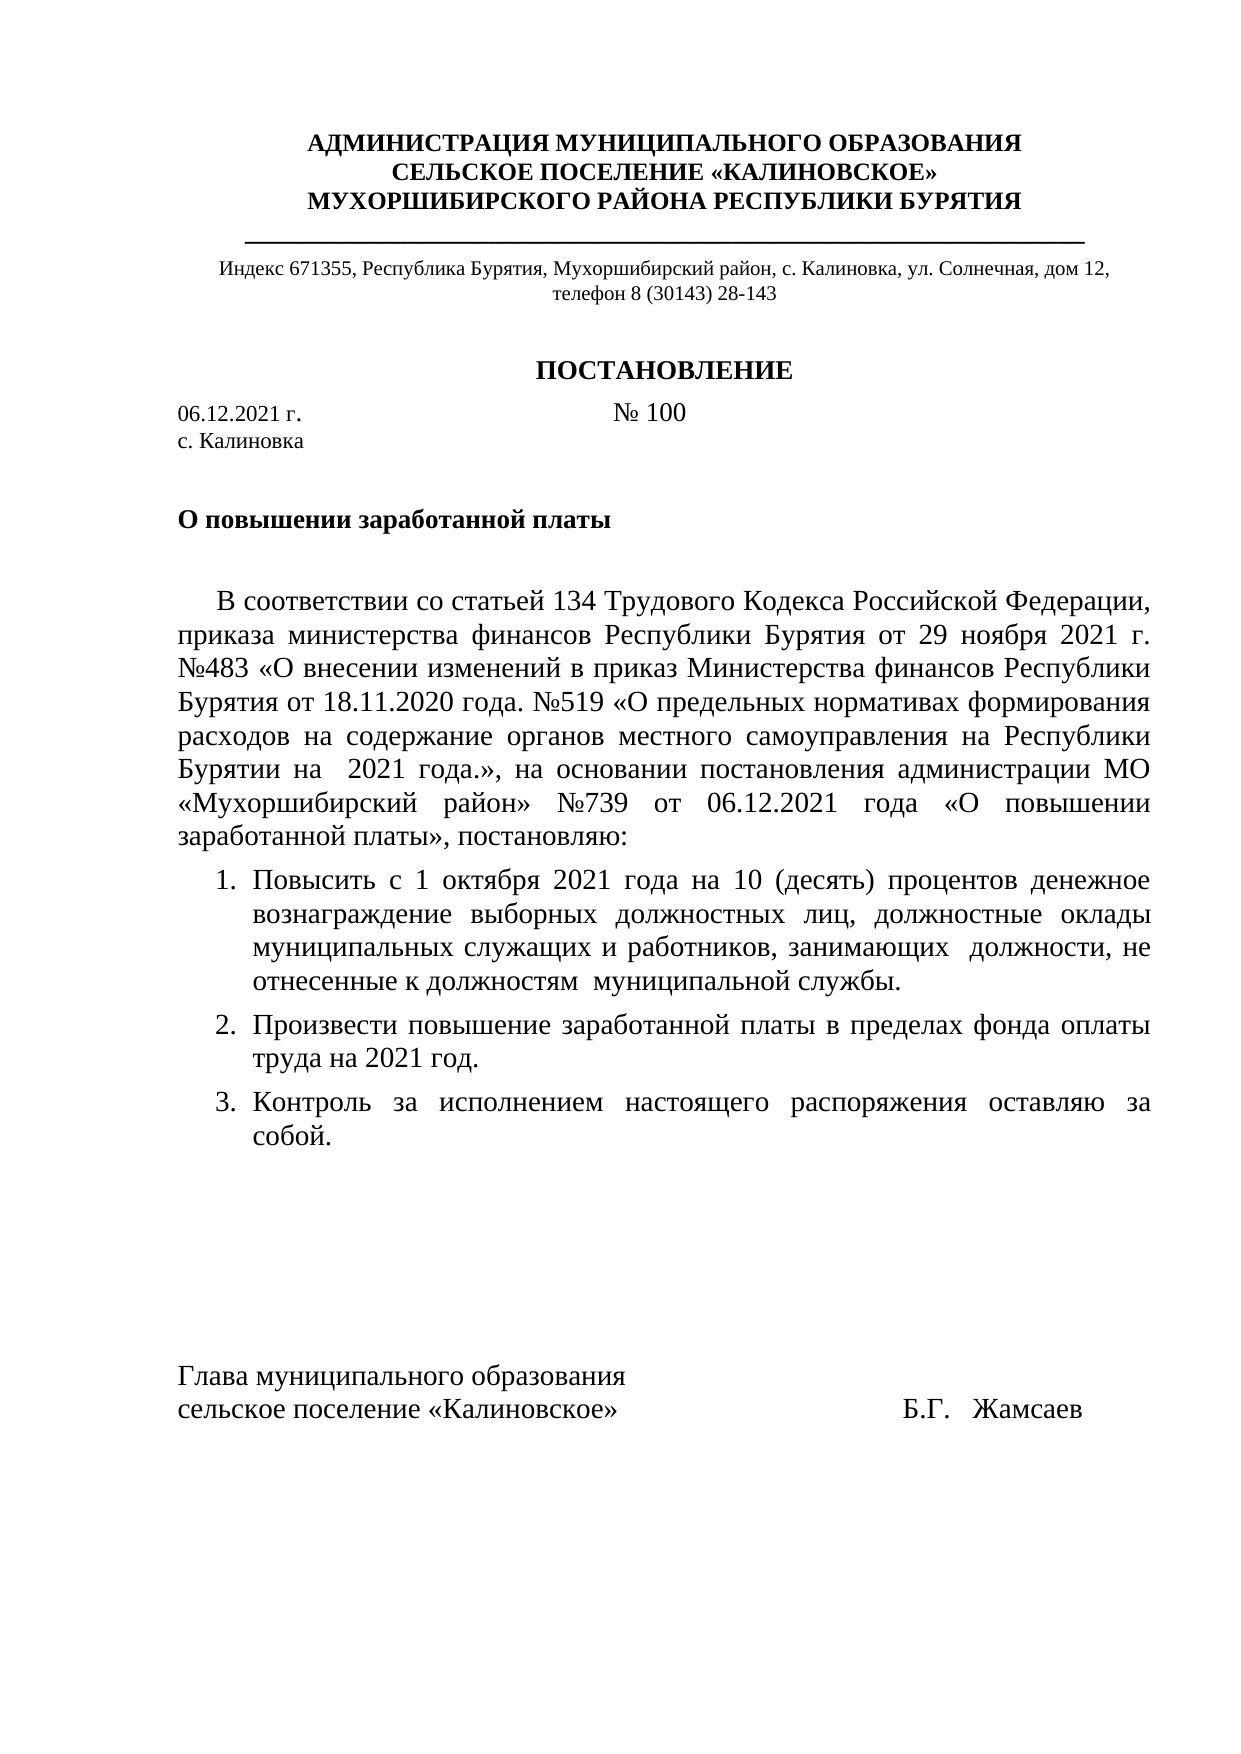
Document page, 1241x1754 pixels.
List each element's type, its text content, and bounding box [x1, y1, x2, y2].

text Глава муниципального образования сельское поселение «Калиновское» Б.Г. Жамсаев [177, 1358, 1152, 1425]
list Контроль за исполнением настоящего распоряжения оставляю за собой. [215, 1084, 1152, 1151]
text 06.12.2021 г. № 100 с. Калиновка [177, 396, 1152, 453]
list Произвести повышение заработанной платы в пределах фонда оплаты труда на 2021 год. [215, 1007, 1152, 1074]
text АДМИНИСТРАЦИЯ МУНИЦИПАЛЬНОГО ОБРАЗОВАНИЯ СЕЛЬСКОЕ ПОСЕЛЕНИЕ «КАЛИНОВСКОЕ» МУХОРШИБИРСКОГО РАЙОНА РЕСПУБЛИКИ БУРЯТИЯ ______________________________________________________________ [177, 128, 1152, 246]
list Повысить с 1 октября 2021 года на 10 (десять) процентов денежное вознаграждение выборных должностных лиц, должностные оклады муниципальных служащих и работников, занимающих должности, не отнесенные к должностям муниципальной службы. [215, 862, 1152, 996]
text Индекс 671355, Республика Бурятия, Мухоршибирский район, с. Калиновка, ул. Солнечная, дом 12, телефон 8 (30143) 28-143 [177, 256, 1152, 304]
text О повышении заработанной платы [177, 503, 1152, 534]
text ПОСТАНОВЛЕНИЕ [177, 354, 1152, 385]
text В соответствии со статьей 134 Трудового Кодекса Российской Федерации, приказа министерства финансов Республики Бурятия от 29 ноября 2021 г. №483 «О внесении изменений в приказ Министерства финансов Республики Бурятия от 18.11.2020 года. №519 «О предельных нормативах формирования расходов на содержание органов местного самоуправления на Республики Бурятии на 2021 года.», на основании постановления администрации МО «Мухоршибирский район» №739 от 06.12.2021 года «О повышении заработанной платы», постановляю: [177, 583, 1152, 852]
